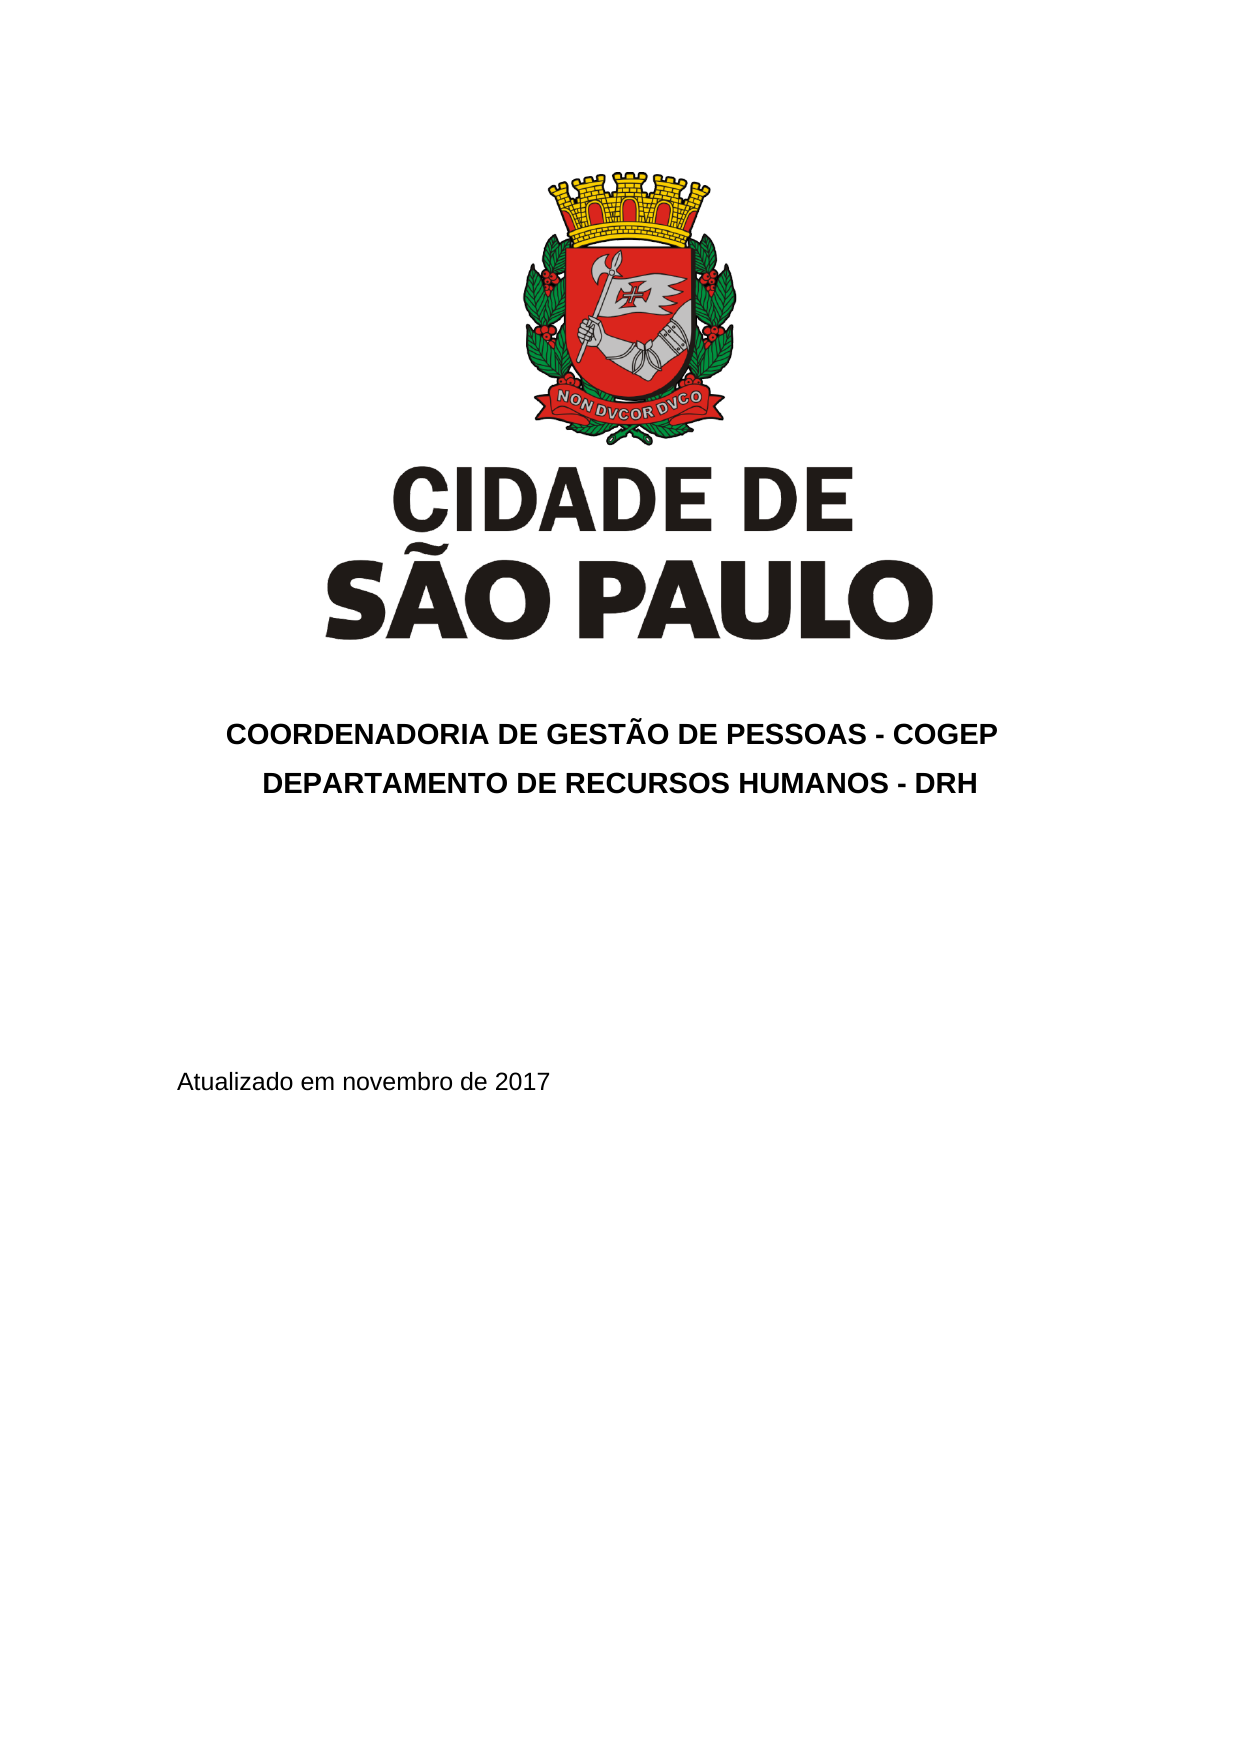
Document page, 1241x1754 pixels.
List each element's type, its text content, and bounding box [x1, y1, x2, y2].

text Atualizado em novembro de 2017 [177, 1067, 1064, 1096]
text COORDENADORIA DE GESTÃO DE PESSOAS - COGEP [177, 717, 1007, 750]
text DEPARTAMENTO DE RECURSOS HUMANOS - DRH [262, 766, 1067, 800]
